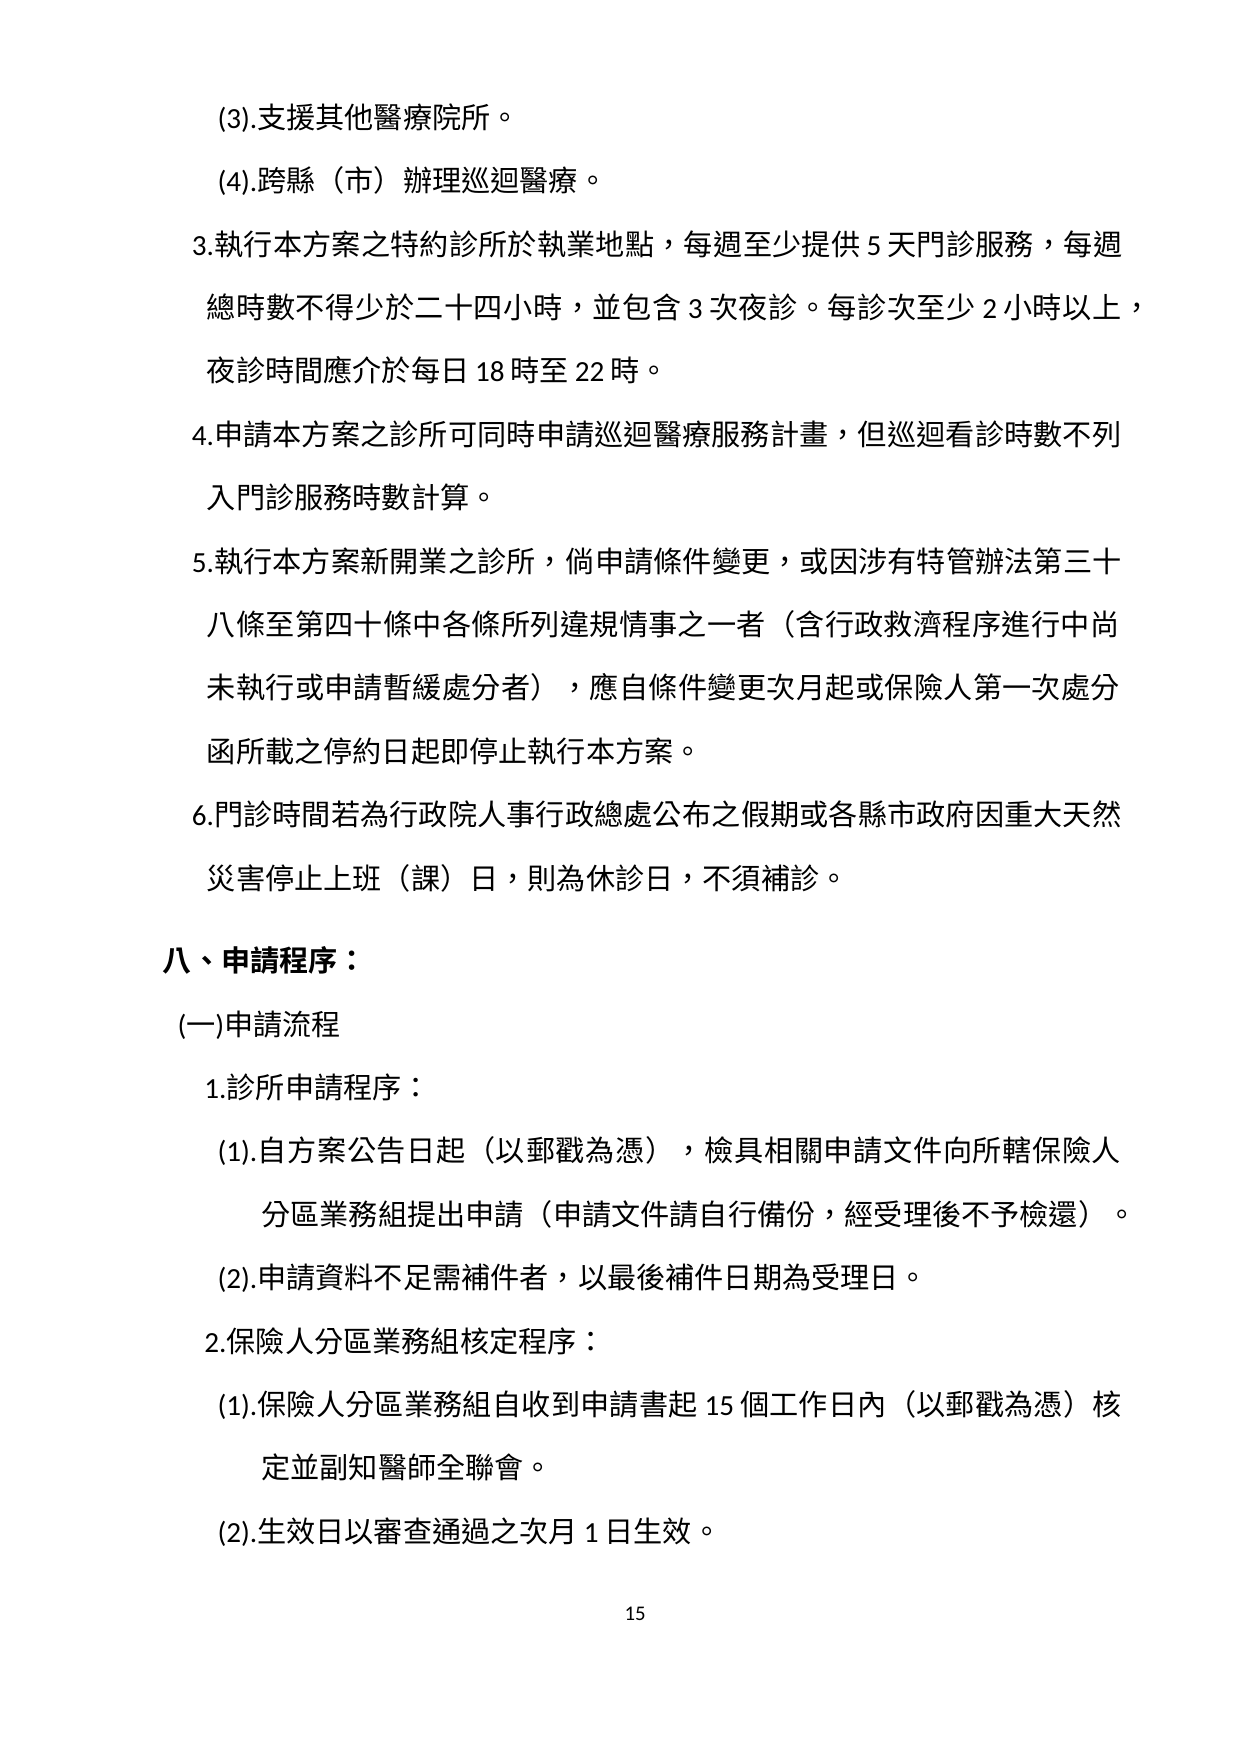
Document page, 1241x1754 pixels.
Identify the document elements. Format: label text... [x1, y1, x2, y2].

text (1).保險人分區業務組自收到申請書起15個工作日內（以郵戳為憑）核定並副知醫師全聯會。 [217, 1382, 1122, 1487]
text 2.保險人分區業務組核定程序： [204, 1318, 1122, 1361]
text (1).自方案公告日起（以郵戳為憑），檢具相關申請文件向所轄保險人分區業務組提出申請（申請文件請自行備份，經受理後不予檢還）。 [217, 1128, 1122, 1234]
text 5.執行本方案新開業之診所，倘申請條件變更，或因涉有特管辦法第三十八條至第四十條中各條所列違規情事之一者（含行政救濟程序進行中尚未執行或申請暫緩處分者），應自條件變更次月起或保險人第一次處分函所載之停約日起即停止執行本方案。 [192, 538, 1122, 771]
text (一)申請流程 [177, 1001, 1122, 1043]
text 6.門診時間若為行政院人事行政總處公布之假期或各縣市政府因重大天然災害停止上班（課）日，則為休診日，不須補診。 [192, 792, 1122, 898]
text (3).支援其他醫療院所。 [217, 94, 1122, 136]
text (2).生效日以審查通過之次月1日生效。 [217, 1508, 1122, 1551]
text 3.執行本方案之特約診所於執業地點，每週至少提供5天門診服務，每週總時數不得少於二十四小時，並包含3次夜診。每診次至少2小時以上，夜診時間應介於每日18時至22時。 [192, 221, 1122, 390]
text 4.申請本方案之診所可同時申請巡迴醫療服務計畫，但巡迴看診時數不列入門診服務時數計算。 [192, 411, 1122, 517]
text (2).申請資料不足需補件者，以最後補件日期為受理日。 [217, 1255, 1122, 1297]
text 1.診所申請程序： [204, 1064, 1122, 1107]
text 八、申請程序： [163, 938, 1122, 980]
text (4).跨縣（市）辦理巡迴醫療。 [217, 158, 1122, 200]
